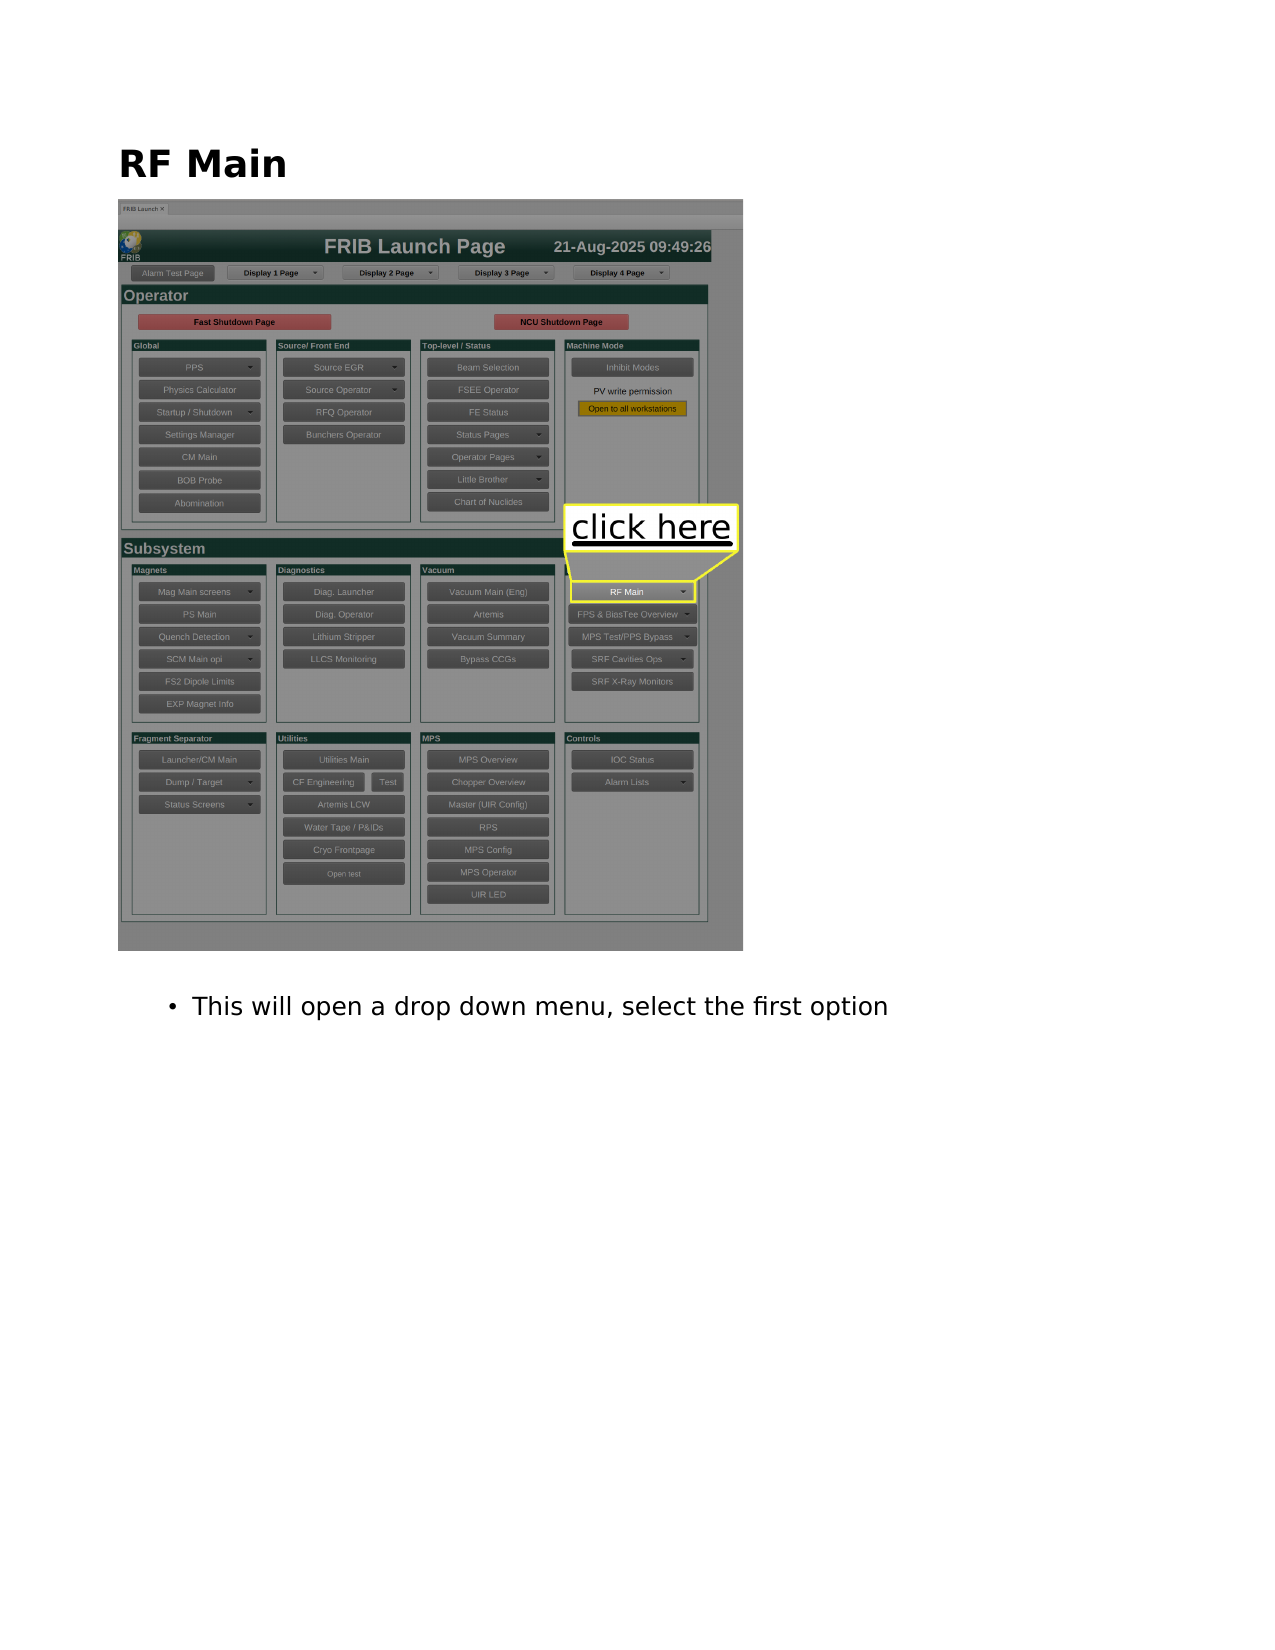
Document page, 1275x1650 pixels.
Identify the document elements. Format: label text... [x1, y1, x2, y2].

subtitle RF Main [118, 143, 1157, 187]
picture [118, 199, 744, 951]
list This will open a drop down menu, select the first option [177, 992, 1157, 1021]
